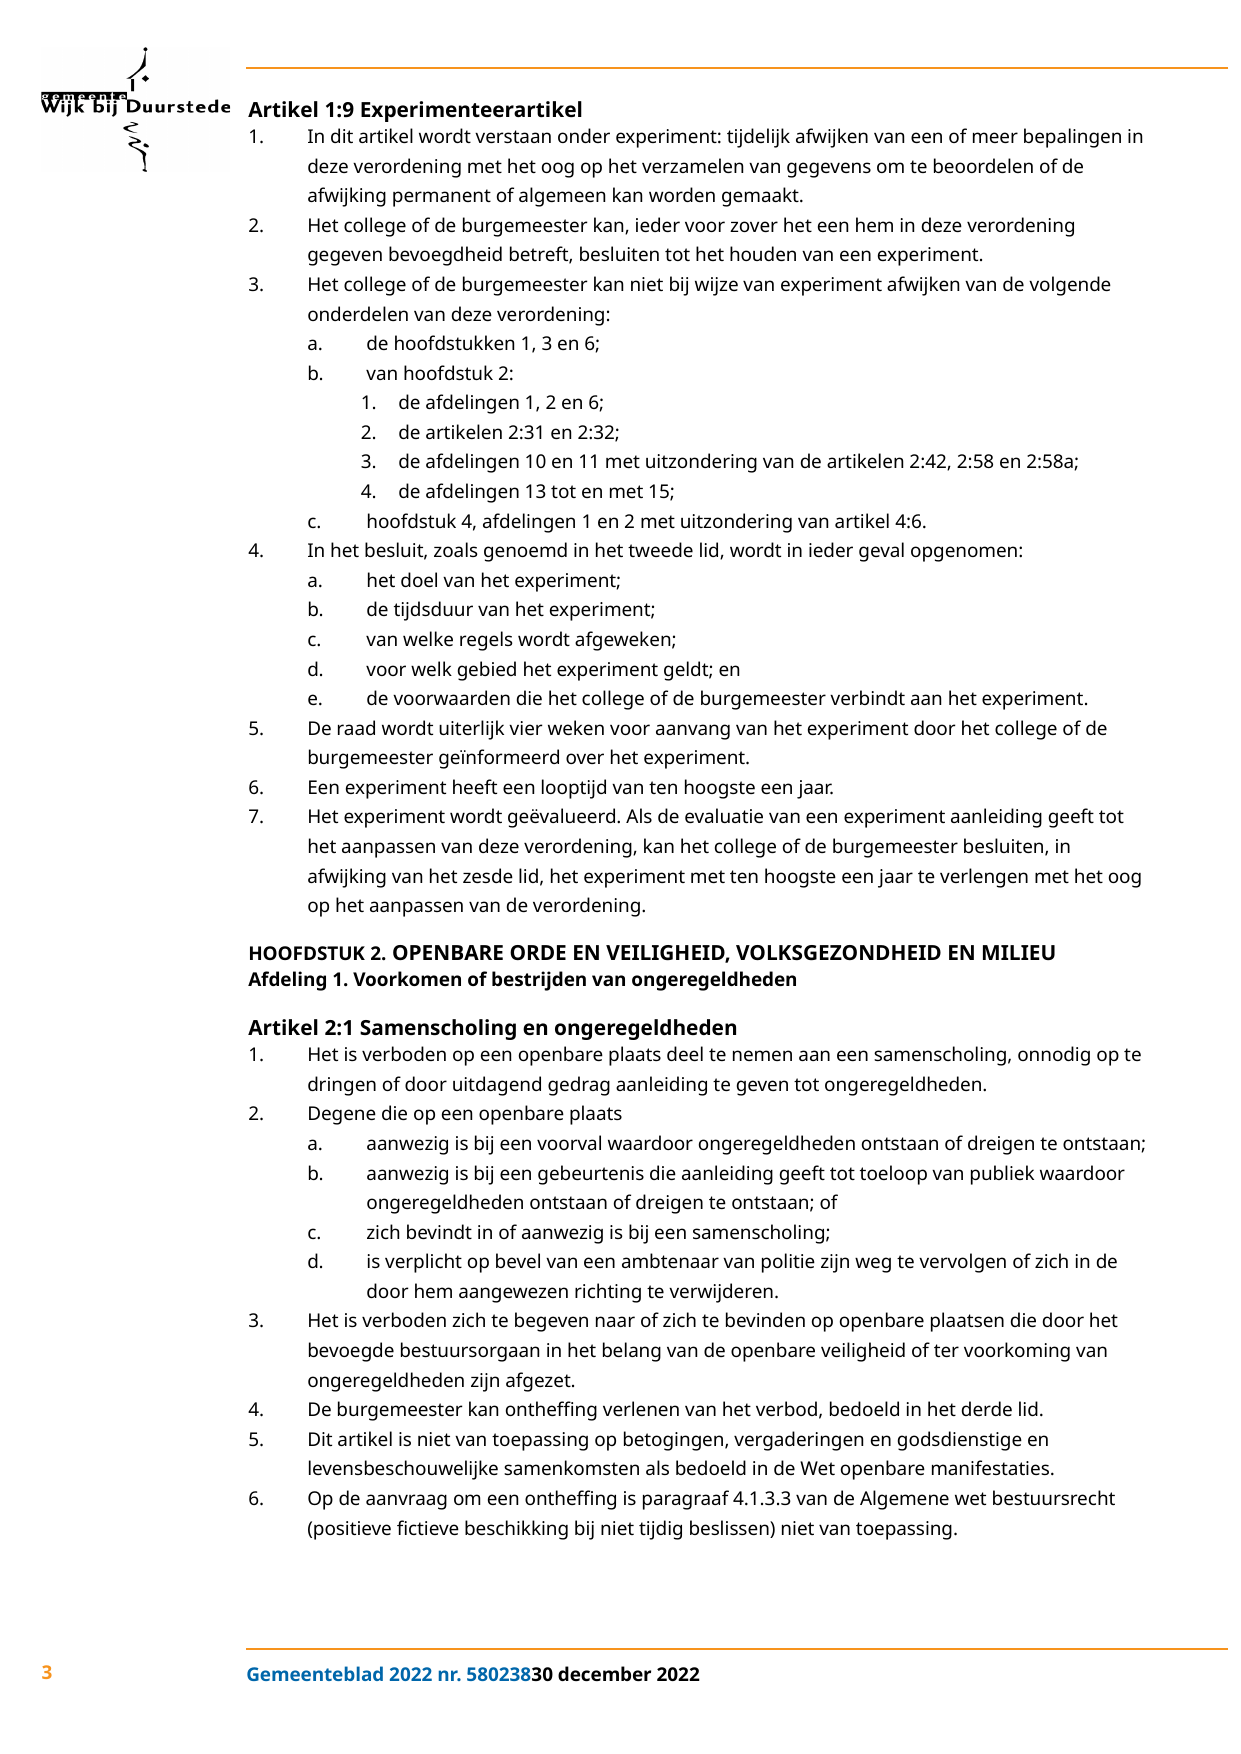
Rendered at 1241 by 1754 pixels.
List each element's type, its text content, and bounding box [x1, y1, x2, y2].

list is verplicht op bevel van een ambtenaar van politie zijn weg te vervolgen of zich in de door hem aangewezen richting te verwijderen. [307, 1248, 1152, 1304]
list aanwezig is bij een gebeurtenis die aanleiding geeft tot toeloop van publiek waardoor ongeregeldheden ontstaan of dreigen te ontstaan; of [307, 1160, 1152, 1215]
list Degene die op een openbare plaats [248, 1101, 1152, 1126]
list Dit artikel is niet van toepassing op betogingen, vergaderingen en godsdienstige en levensbeschouwelijke samenkomsten als bedoeld in de Wet openbare manifestaties. [248, 1426, 1152, 1481]
list de tijdsduur van het experiment; [307, 597, 1152, 622]
list de artikelen 2:31 en 2:32; [361, 419, 1152, 445]
list van welke regels wordt afgeweken; [307, 626, 1152, 652]
list aanwezig is bij een voorval waardoor ongeregeldheden ontstaan of dreigen te ontstaan; [307, 1130, 1152, 1156]
list de afdelingen 13 tot en met 15; [361, 478, 1152, 504]
list Een experiment heeft een looptijd van ten hoogste een jaar. [248, 774, 1152, 800]
picture [41, 47, 231, 172]
text Artikel 1:9 Experimenteerartikel [248, 95, 1152, 123]
list Het is verboden op een openbare plaats deel te nemen aan een samenscholing, onnodig op te dringen of door uitdagend gedrag aanleiding te geven tot ongeregeldheden. [248, 1041, 1152, 1097]
list Op de aanvraag om een ontheffing is paragraaf 4.1.3.3 van de Algemene wet bestuursrecht (positieve fictieve beschikking bij niet tijdig beslissen) niet van toepassing. [248, 1485, 1152, 1541]
list voor welk gebied het experiment geldt; en [307, 656, 1152, 681]
list De raad wordt uiterlijk vier weken voor aanvang van het experiment door het college of de burgemeester geïnformeerd over het experiment. [248, 715, 1152, 770]
list van hoofdstuk 2: [307, 360, 1152, 386]
text Afdeling 1. Voorkomen of bestrijden van ongeregeldheden [248, 966, 1152, 992]
list de hoofdstukken 1, 3 en 6; [307, 330, 1152, 356]
list het doel van het experiment; [307, 567, 1152, 593]
text Artikel 2:1 Samenscholing en ongeregeldheden [248, 1013, 1152, 1041]
list de voorwaarden die het college of de burgemeester verbindt aan het experiment. [307, 685, 1152, 711]
list Het is verboden zich te begeven naar of zich te bevinden op openbare plaatsen die door het bevoegde bestuursorgaan in het belang van de openbare veiligheid of ter voorkoming van ongeregeldheden zijn afgezet. [248, 1308, 1152, 1393]
text HOOFDSTUK 2. OPENBARE ORDE EN VEILIGHEID, VOLKSGEZONDHEID EN MILIEU [248, 938, 1152, 966]
list In dit artikel wordt verstaan onder experiment: tijdelijk afwijken van een of meer bepalingen in deze verordening met het oog op het verzamelen van gegevens om te beoordelen of de afwijking permanent of algemeen kan worden gemaakt. [248, 123, 1152, 208]
list De burgemeester kan ontheffing verlenen van het verbod, bedoeld in het derde lid. [248, 1396, 1152, 1422]
list de afdelingen 10 en 11 met uitzondering van de artikelen 2:42, 2:58 en 2:58a; [361, 449, 1152, 474]
list Het experiment wordt geëvalueerd. Als de evaluatie van een experiment aanleiding geeft tot het aanpassen van deze verordening, kan het college of de burgemeester besluiten, in afwijking van het zesde lid, het experiment met ten hoogste een jaar te verlengen met het oog op het aanpassen van de verordening. [248, 804, 1152, 918]
list de afdelingen 1, 2 en 6; [361, 389, 1152, 415]
list Het college of de burgemeester kan niet bij wijze van experiment afwijken van de volgende onderdelen van deze verordening: [248, 271, 1152, 326]
list hoofdstuk 4, afdelingen 1 en 2 met uitzondering van artikel 4:6. [307, 508, 1152, 533]
list Het college of de burgemeester kan, ieder voor zover het een hem in deze verordening gegeven bevoegdheid betreft, besluiten tot het houden van een experiment. [248, 212, 1152, 267]
list In het besluit, zoals genoemd in het tweede lid, wordt in ieder geval opgenomen: [248, 537, 1152, 563]
list zich bevindt in of aanwezig is bij een samenscholing; [307, 1219, 1152, 1245]
